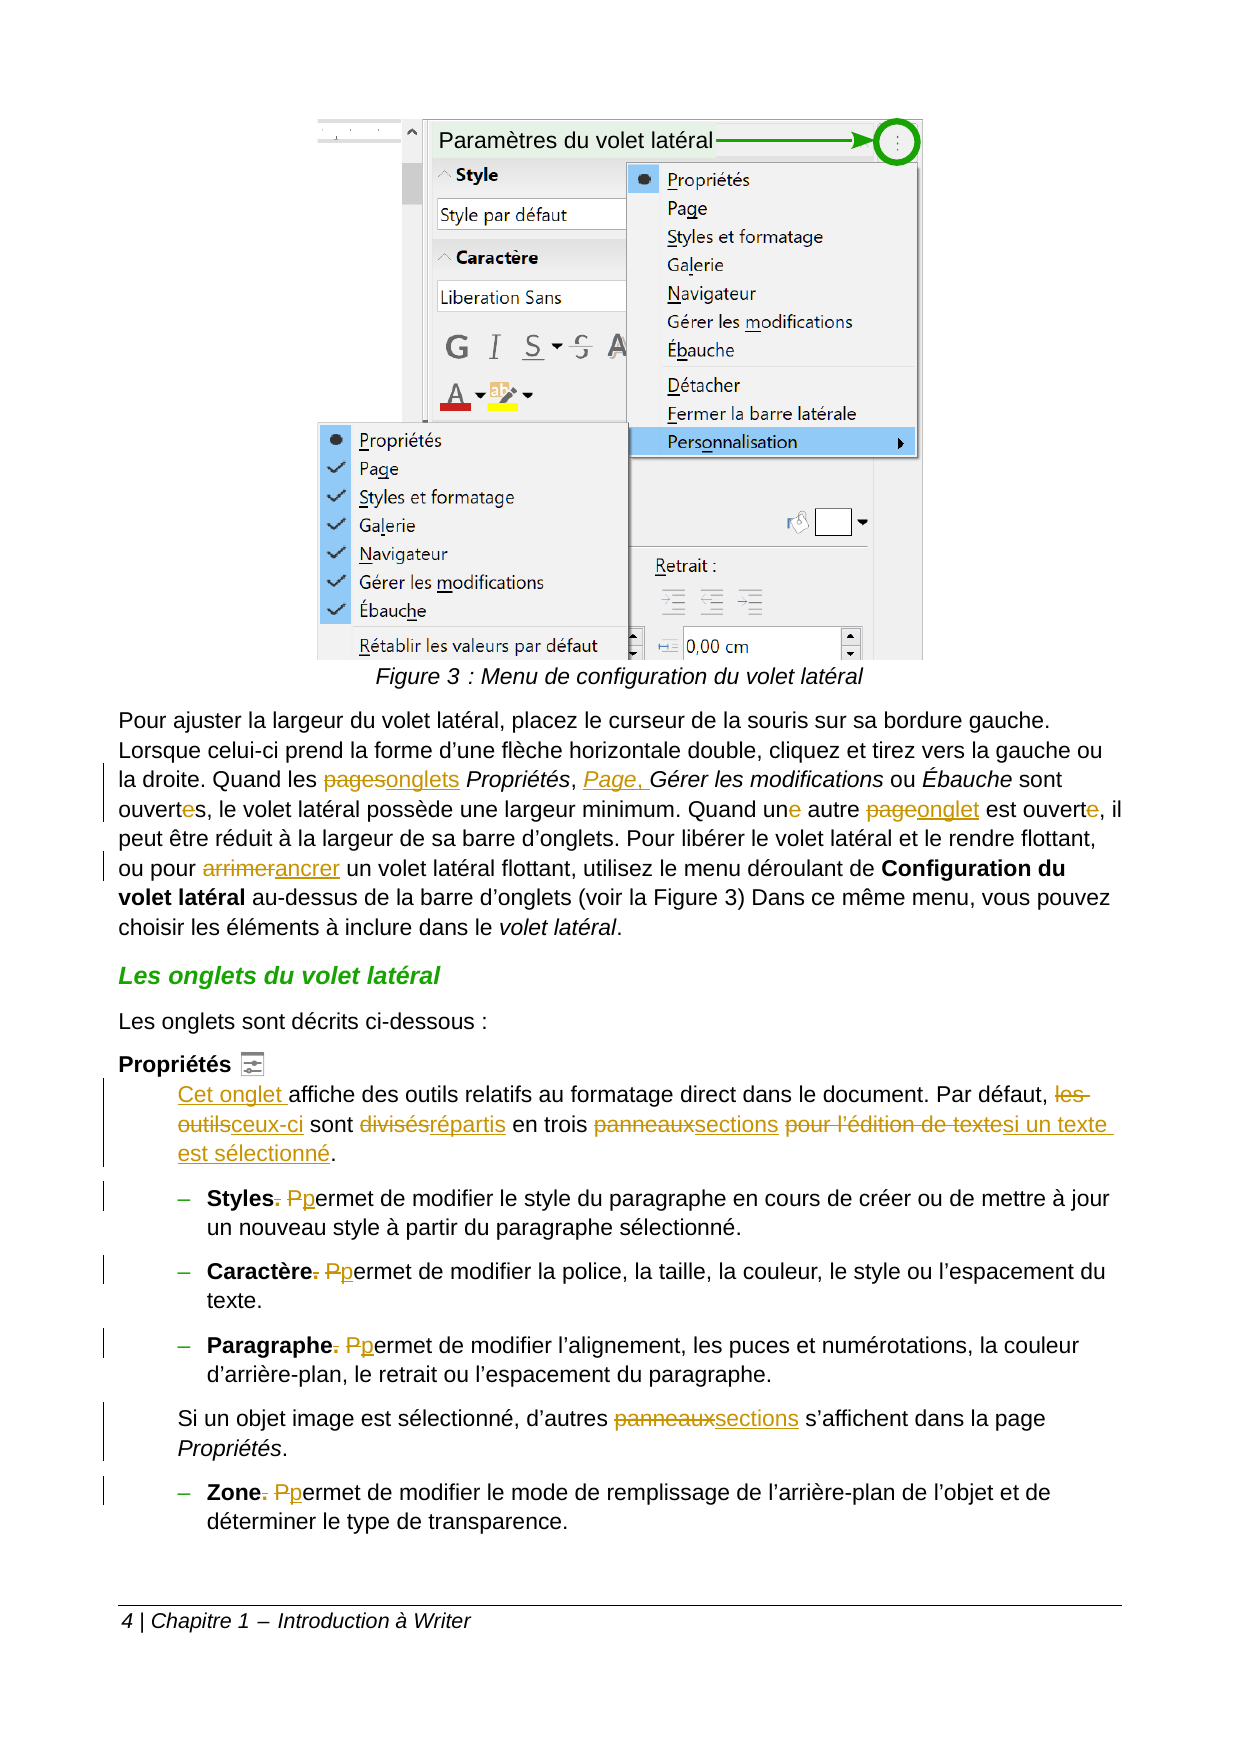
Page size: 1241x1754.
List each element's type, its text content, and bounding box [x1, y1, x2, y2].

subtitle Les onglets du volet latéral [118, 960, 1122, 990]
text Les onglets sont décrits ci-dessous : [118, 1004, 1122, 1034]
text Figure 3 : Menu de configuration du volet latéral [118, 660, 1122, 689]
picture [237, 1048, 267, 1079]
list Styles permet de modifier le style du paragraphe en cours de créer ou de mettre à jour un nouveau style à partir du paragraphe sélectionné. [177, 1181, 1122, 1240]
subtitle [267, 1049, 1122, 1078]
list Si un objet image est sélectionné, d’autres sections s’affichent dans la page Propriétés. [177, 1402, 1122, 1461]
list Zone permet de modifier le mode de remplissage de l’arrière-plan de l’objet et de déterminer le type de transparence. [177, 1476, 1122, 1535]
list Caractère permet de modifier la police, la taille, la couleur, le style ou l’espacement du texte. [177, 1255, 1122, 1314]
list Paragraphe permet de modifier l’alignement, les puces et numérotations, la couleur d’arrière-plan, le retrait ou l’espacement du paragraphe. [177, 1328, 1122, 1387]
list Cet onglet affiche des outils relatifs au formatage direct dans le document. Par défaut, ceux-ci sont répartis en trois sections si un texte est sélectionné. [177, 1078, 1122, 1167]
subtitle Propriétés [118, 1049, 237, 1078]
text Pour ajuster la largeur du volet latéral, placez le curseur de la souris sur sa bordure gauche. Lorsque celui-ci prend la forme d’une flèche horizontale double, cliquez et tirez vers la gauche ou la droite. Quand les onglets Propriétés, Page, Gérer les modifications ou Ébauche sont ouverts, le volet latéral possède une largeur minimum. Quand un autre onglet est ouvert, il peut être réduit à la largeur de sa barre d’onglets. Pour libérer le volet latéral et le rendre flottant, ou pour ancrer un volet latéral flottant, utilisez le menu déroulant de Configuration du volet latéral au-dessus de la barre d’onglets (voir la Figure 3) Dans ce même menu, vous pouvez choisir les éléments à inclure dans le volet latéral. [118, 704, 1122, 940]
